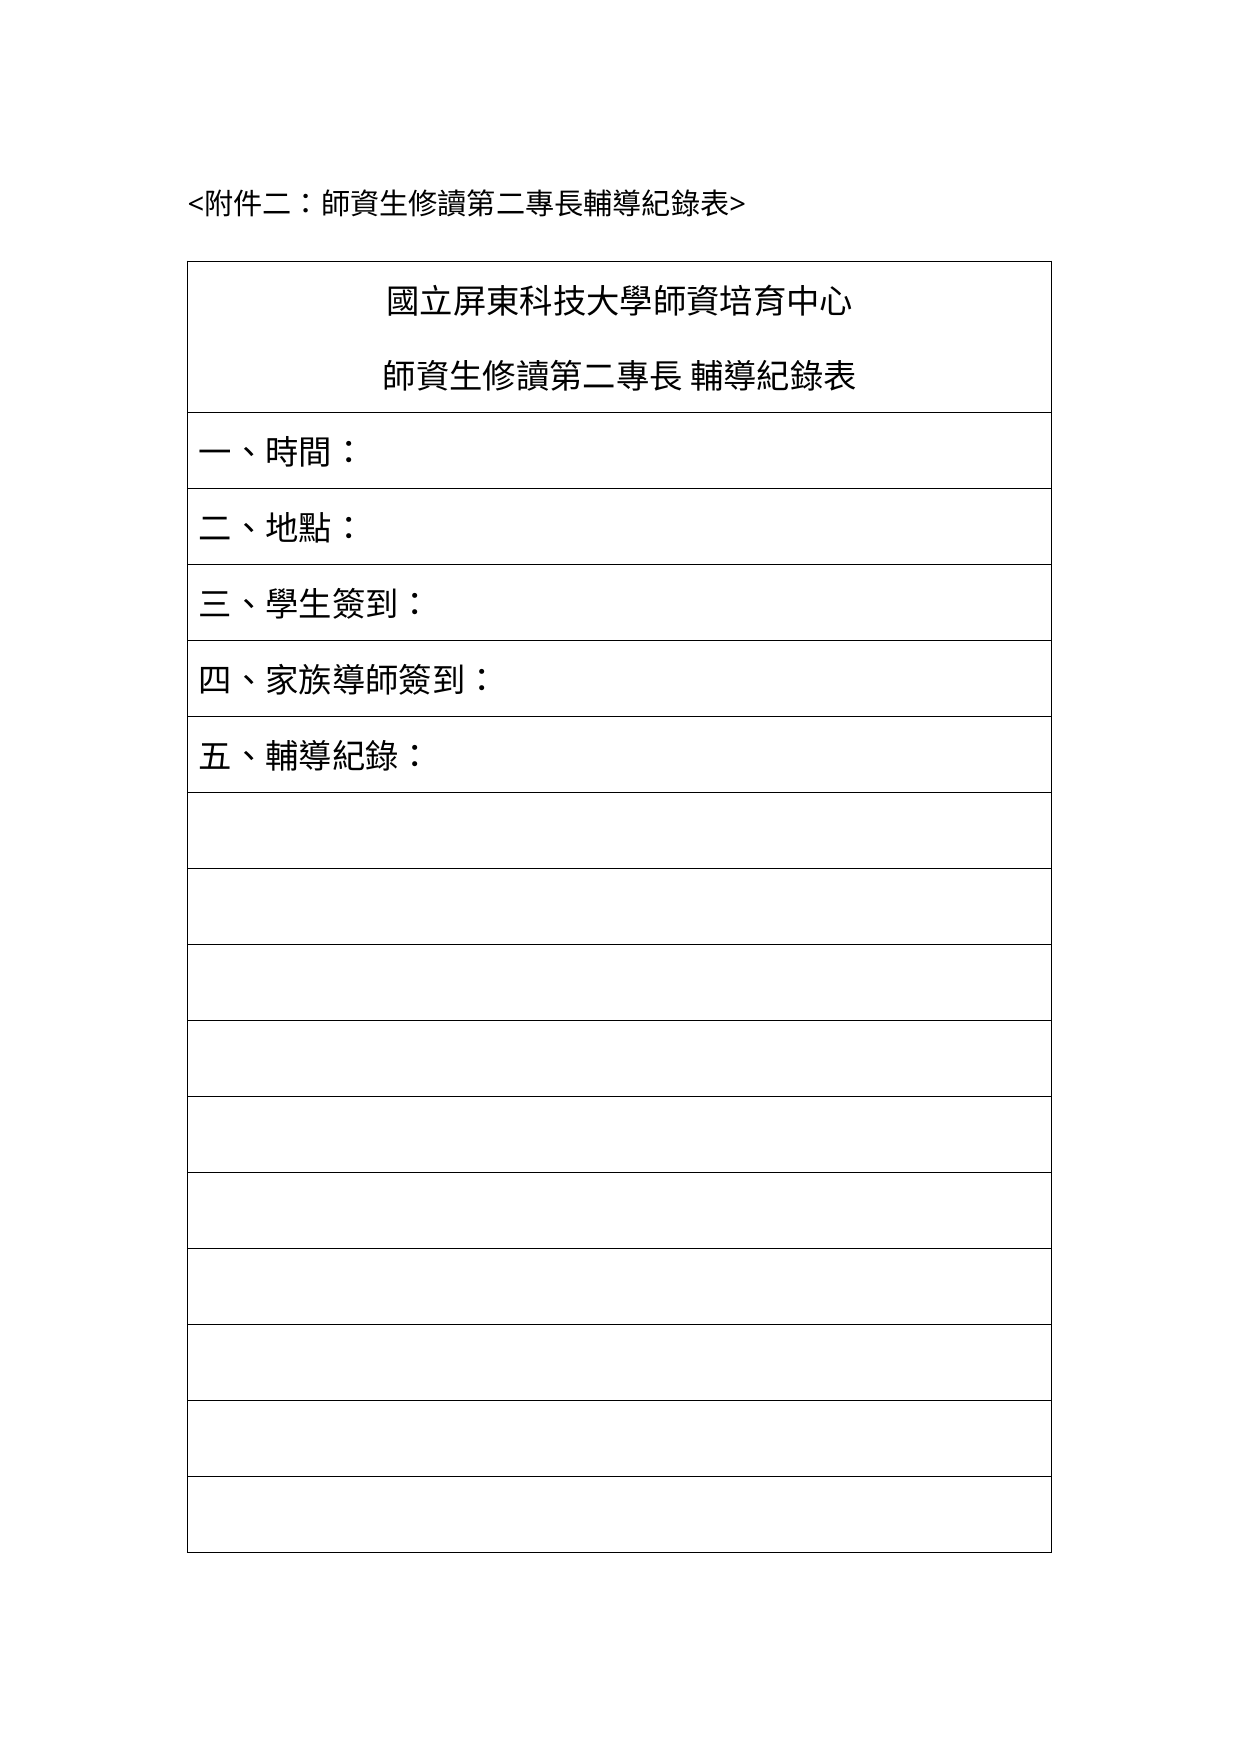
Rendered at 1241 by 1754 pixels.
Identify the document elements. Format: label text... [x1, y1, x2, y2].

table_cell 三、學生簽到： [188, 565, 1051, 640]
table_cell [188, 1477, 1051, 1552]
table_cell [188, 1021, 1051, 1096]
table_cell [188, 1097, 1051, 1172]
table_cell 二、地點： [188, 489, 1051, 564]
table_cell [188, 793, 1051, 868]
text <附件二：師資生修讀第二專長輔導紀錄表> [187, 164, 1053, 239]
table_cell [188, 1249, 1051, 1324]
table_cell [188, 945, 1051, 1020]
table_cell [188, 1401, 1051, 1476]
table_cell [188, 869, 1051, 944]
table_cell 一、時間： [188, 413, 1051, 488]
table_cell [188, 1325, 1051, 1400]
table_header 國立屏東科技大學師資培育中心 師資生修讀第二專長 輔導紀錄表 [188, 262, 1051, 412]
table_cell 五、輔導紀錄： [188, 717, 1051, 792]
table_cell 四、家族導師簽到： [188, 641, 1051, 716]
table_cell [188, 1173, 1051, 1248]
